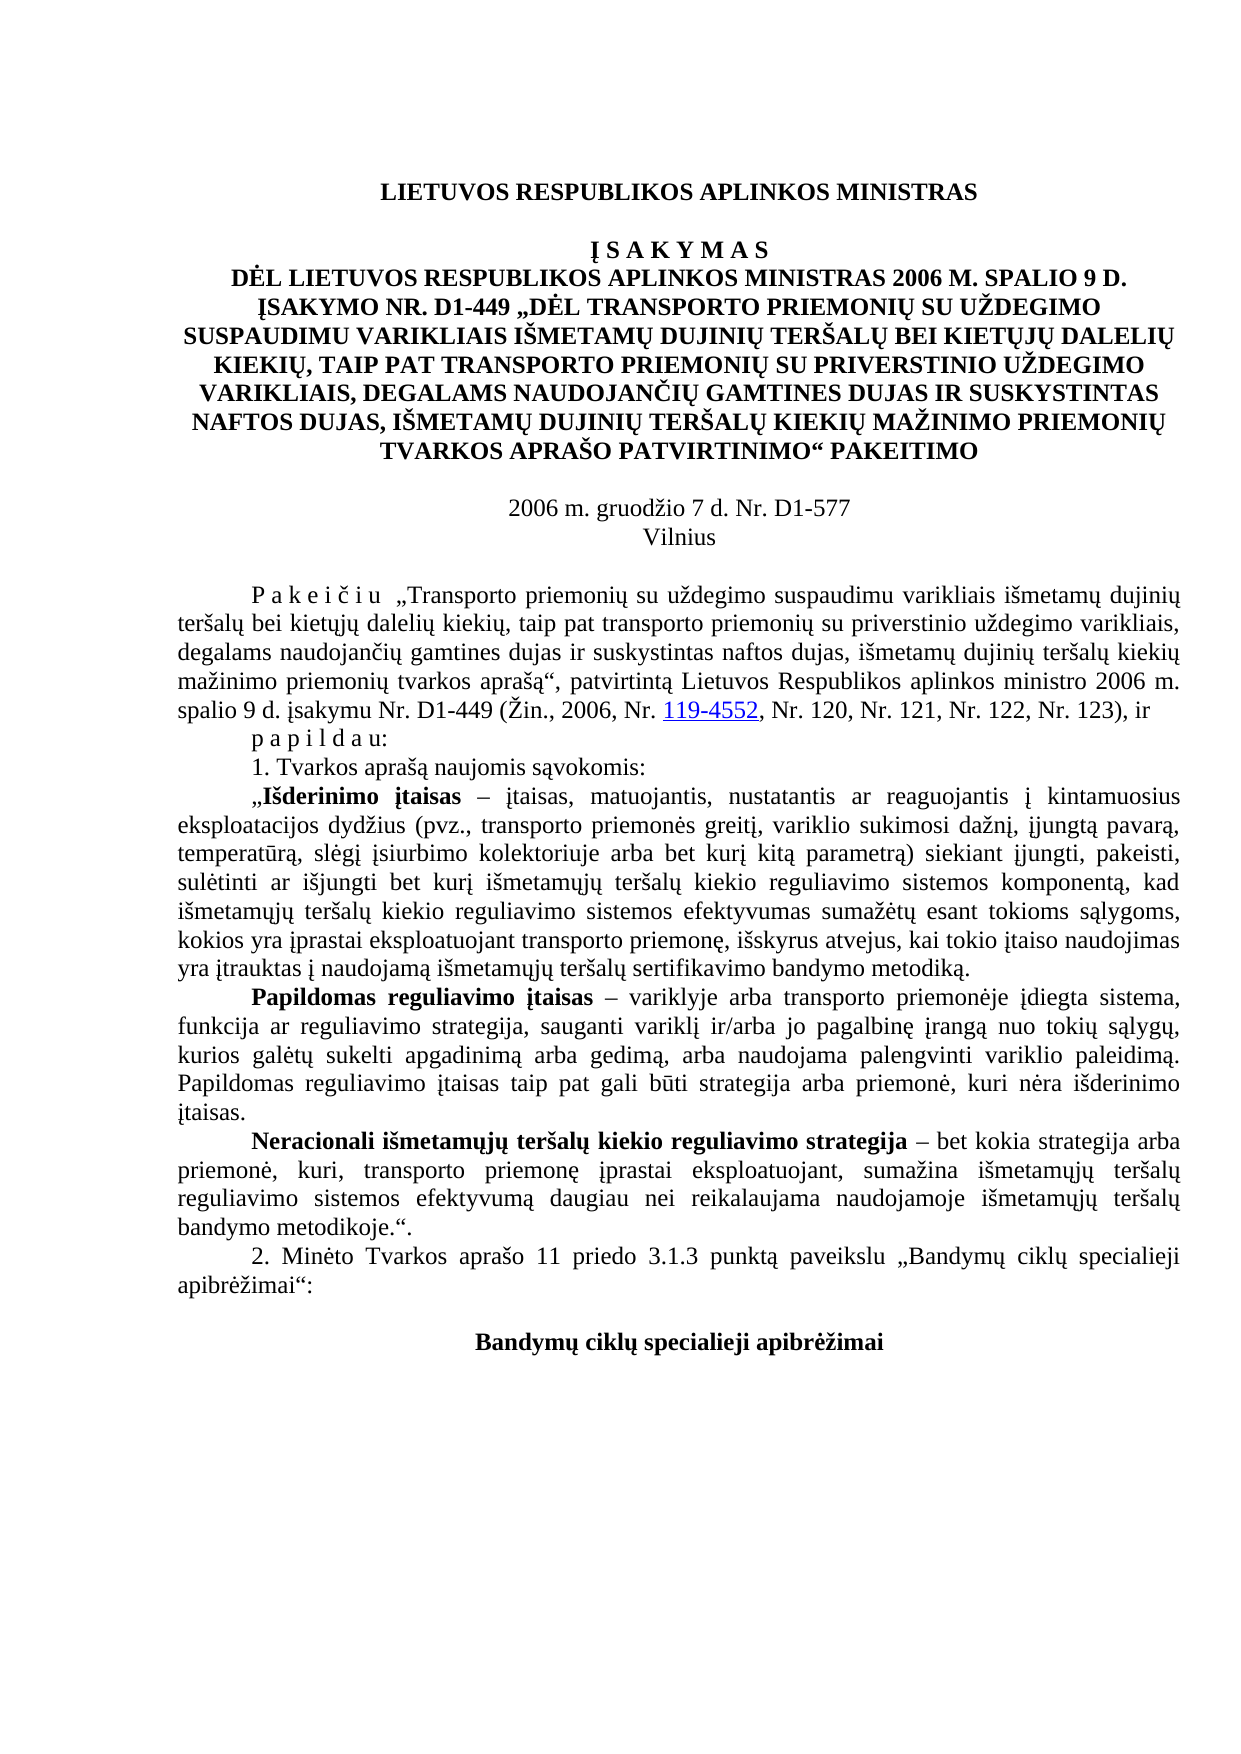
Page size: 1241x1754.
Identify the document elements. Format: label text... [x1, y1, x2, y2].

text Neracionali išmetamųjų teršalų kiekio reguliavimo strategija – bet kokia strategija arba priemonė, kuri, transporto priemonę įprastai eksploatuojant, sumažina išmetamųjų teršalų reguliavimo sistemos efektyvumą daugiau nei reikalaujama naudojamoje išmetamųjų teršalų bandymo metodikoje.“. [177, 1126, 1181, 1241]
text „Išderinimo įtaisas – įtaisas, matuojantis, nustatantis ar reaguojantis į kintamuosius eksploatacijos dydžius (pvz., transporto priemonės greitį, variklio sukimosi dažnį, įjungtą pavarą, temperatūrą, slėgį įsiurbimo kolektoriuje arba bet kurį kitą parametrą) siekiant įjungti, pakeisti, sulėtinti ar išjungti bet kurį išmetamųjų teršalų kiekio reguliavimo sistemos komponentą, kad išmetamųjų teršalų kiekio reguliavimo sistemos efektyvumas sumažėtų esant tokioms sąlygoms, kokios yra įprastai eksploatuojant transporto priemonę, išskyrus atvejus, kai tokio įtaiso naudojimas yra įtrauktas į naudojamą išmetamųjų teršalų sertifikavimo bandymo metodiką. [177, 781, 1181, 982]
text Papildomas reguliavimo įtaisas – variklyje arba transporto priemonėje įdiegta sistema, funkcija ar reguliavimo strategija, sauganti variklį ir/arba jo pagalbinę įrangą nuo tokių sąlygų, kurios galėtų sukelti apgadinimą arba gedimą, arba naudojama palengvinti variklio paleidimą. Papildomas reguliavimo įtaisas taip pat gali būti strategija arba priemonė, kuri nėra išderinimo įtaisas. [177, 982, 1181, 1126]
text DĖL LIETUVOS RESPUBLIKOS APLINKOS MINISTRAS 2006 M. SPALIO 9 D. ĮSAKYMO NR. D1-449 „DĖL TRANSPORTO PRIEMONIŲ SU UŽDEGIMO SUSPAUDIMU VARIKLIAIS IŠMETAMŲ DUJINIŲ TERŠALŲ BEI KIETŲJŲ DALELIŲ KIEKIŲ, TAIP PAT TRANSPORTO PRIEMONIŲ SU PRIVERSTINIO UŽDEGIMO VARIKLIAIS, DEGALAMS NAUDOJANČIŲ GAMTINES DUJAS IR SUSKYSTINTAS NAFTOS DUJAS, IŠMETAMŲ DUJINIŲ TERŠALŲ KIEKIŲ MAŽINIMO PRIEMONIŲ TVARKOS APRAŠO PATVIRTINIMO“ PAKEITIMO [177, 263, 1181, 465]
text Pakeičiu „Transporto priemonių su uždegimo suspaudimu varikliais išmetamų dujinių teršalų bei kietųjų dalelių kiekių, taip pat transporto priemonių su priverstinio uždegimo varikliais, degalams naudojančių gamtines dujas ir suskystintas naftos dujas, išmetamų dujinių teršalų kiekių mažinimo priemonių tvarkos aprašą“, patvirtintą Lietuvos Respublikos aplinkos ministro 2006 m. spalio 9 d. įsakymu Nr. D1-449 (Žin., 2006, Nr. 119-4552, Nr. 120, Nr. 121, Nr. 122, Nr. 123), ir [177, 580, 1181, 723]
text Į S A K Y M A S [177, 235, 1181, 263]
text Bandymų ciklų specialieji apibrėžimai [177, 1327, 1181, 1356]
text papildau: [177, 723, 1181, 752]
text 2006 m. gruodžio 7 d. Nr. D1-577 [177, 493, 1181, 522]
text 2. Minėto Tvarkos aprašo 11 priedo 3.1.3 punktą paveikslu „Bandymų ciklų specialieji apibrėžimai“: [177, 1241, 1181, 1298]
text LIETUVOS RESPUBLIKOS APLINKOS MINISTRAS [177, 177, 1181, 206]
text 1. Tvarkos aprašą naujomis sąvokomis: [177, 752, 1181, 781]
text Vilnius [177, 522, 1181, 551]
